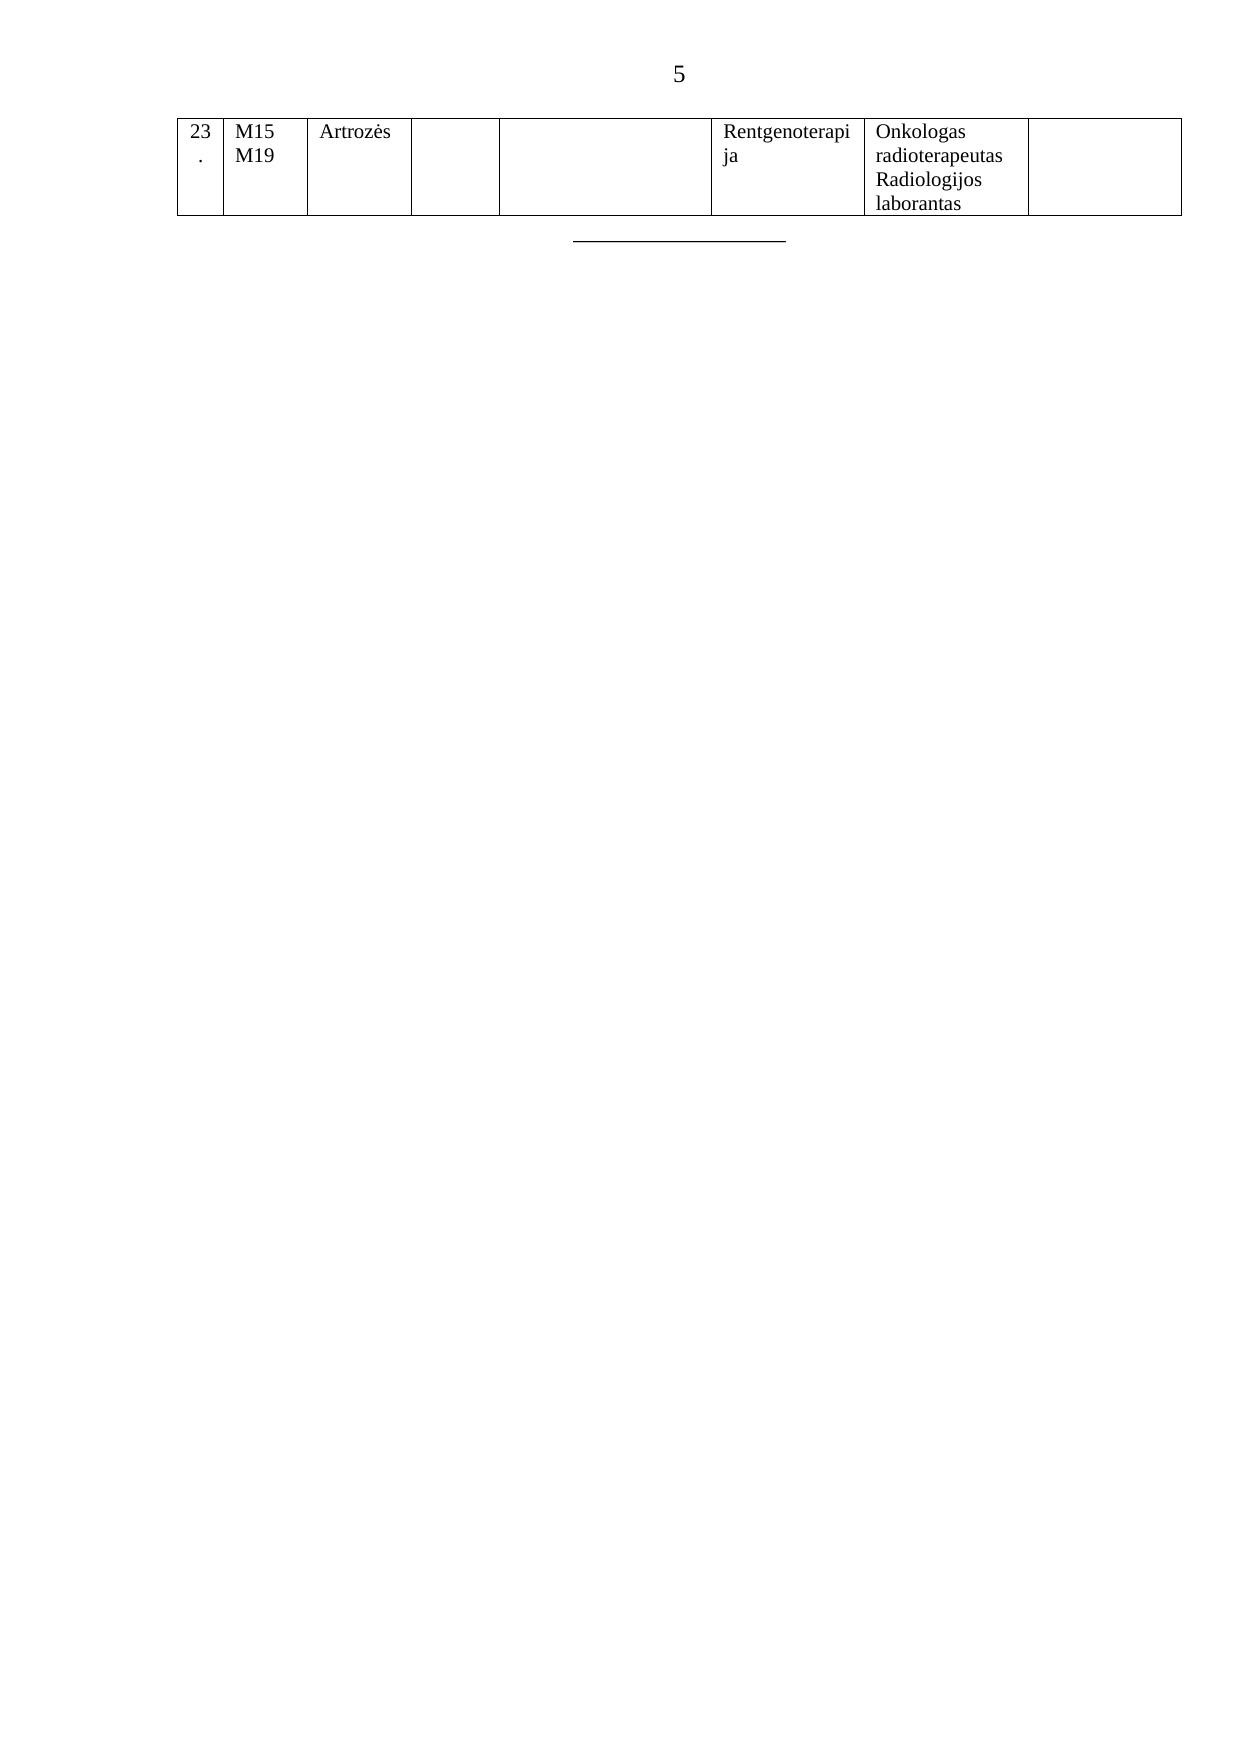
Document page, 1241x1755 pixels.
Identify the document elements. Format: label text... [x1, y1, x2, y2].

table_cell [412, 119, 499, 215]
table_cell [500, 119, 711, 215]
table_cell Artrozės [308, 119, 411, 215]
text _________________ [177, 216, 1181, 245]
table_cell 23. [178, 119, 223, 215]
table_cell Rentgenoterapija [712, 119, 864, 215]
table_cell [1029, 119, 1181, 215]
table_cell Onkologas radioterapeutas Radiologijos laborantas [865, 119, 1028, 215]
table_cell M15 M19 [224, 119, 307, 215]
